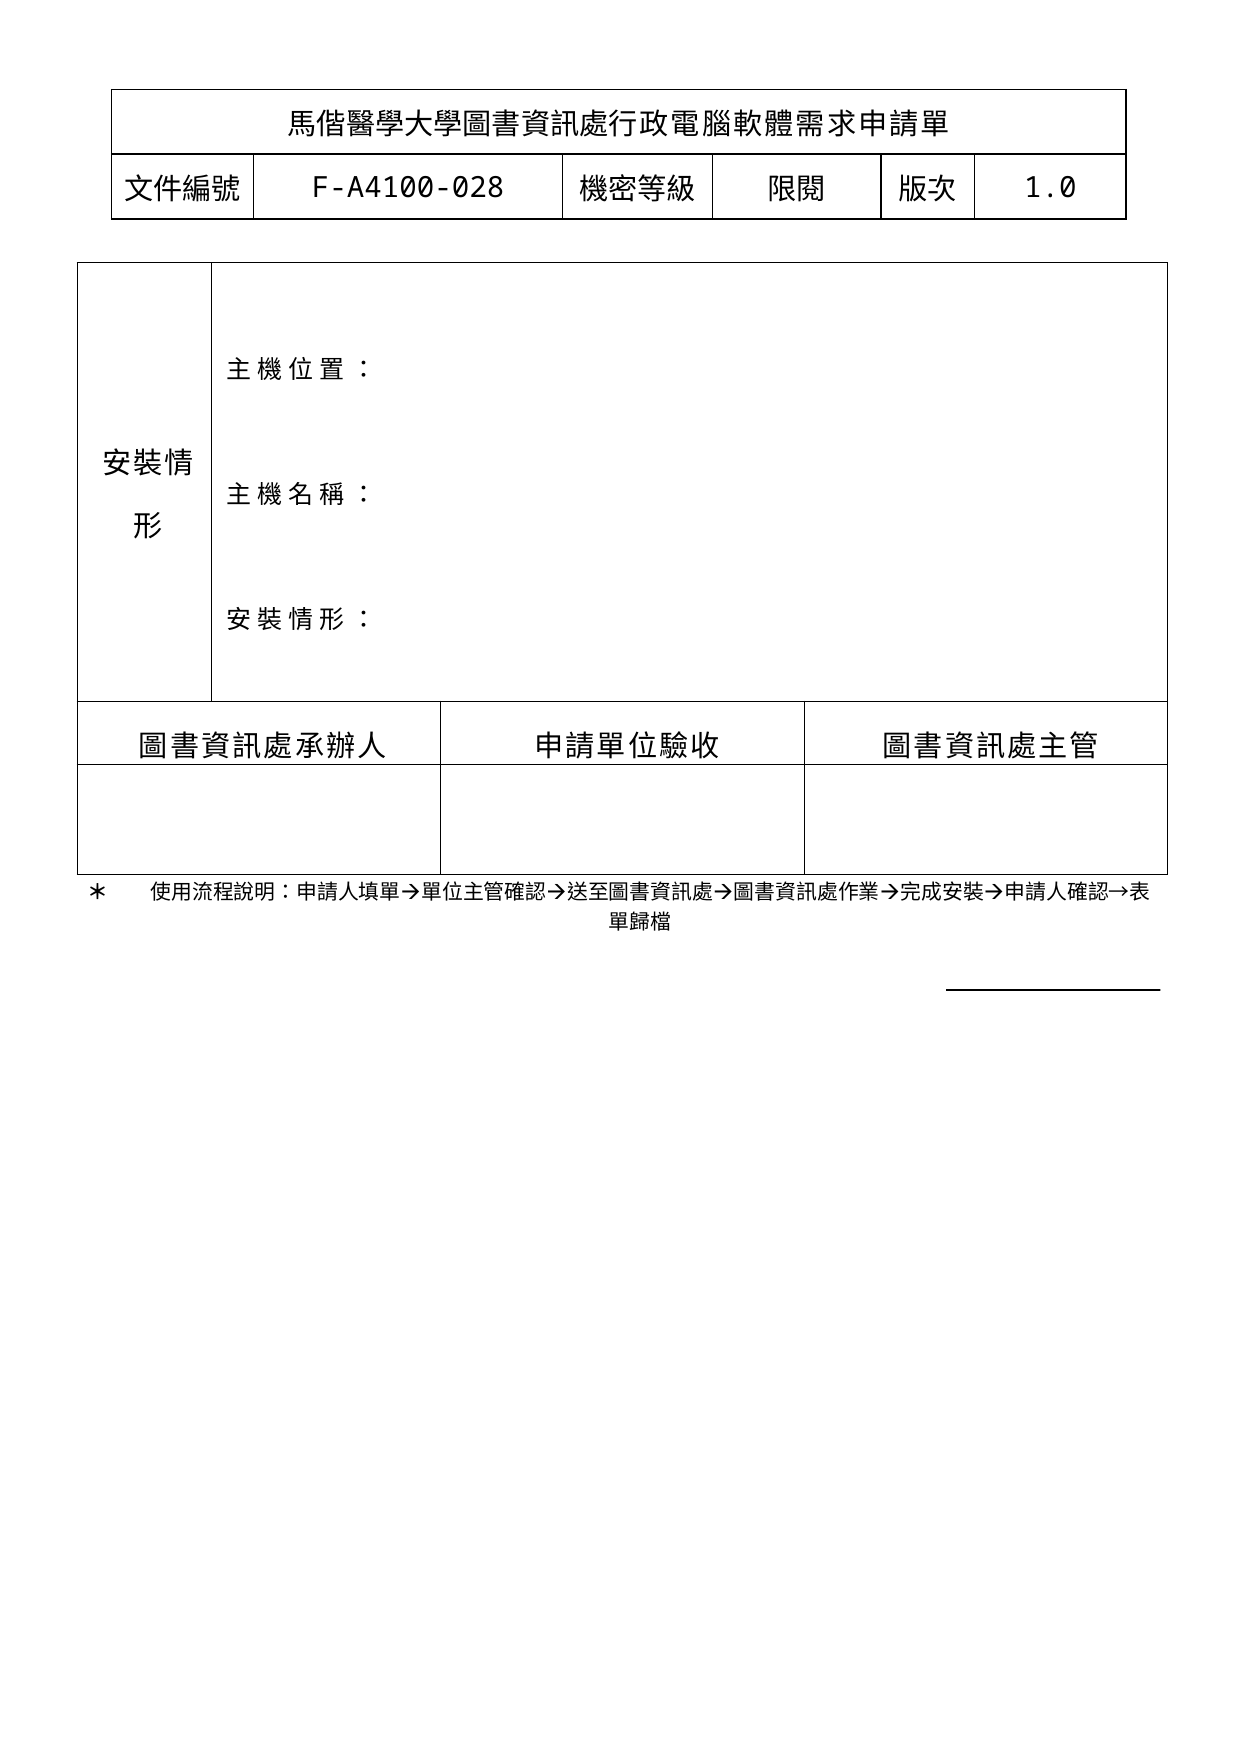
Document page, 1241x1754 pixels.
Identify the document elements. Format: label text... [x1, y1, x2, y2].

table_cell 圖書資訊處主管 [805, 702, 1167, 764]
table_cell [805, 765, 1167, 874]
table_cell 圖書資訊處承辦人 [78, 702, 440, 764]
table_cell [78, 765, 440, 874]
table_cell 申請單位驗收 [441, 702, 804, 764]
list 使用流程說明：申請人填單單位主管確認送至圖書資訊處圖書資訊處作業完成安裝申請人確認→表單歸檔 [77, 875, 1160, 936]
table_cell 安裝情形 [78, 263, 211, 701]
table_cell 主機位置： 主機名稱： 安裝情形： [212, 263, 1167, 701]
table_cell [441, 765, 804, 874]
